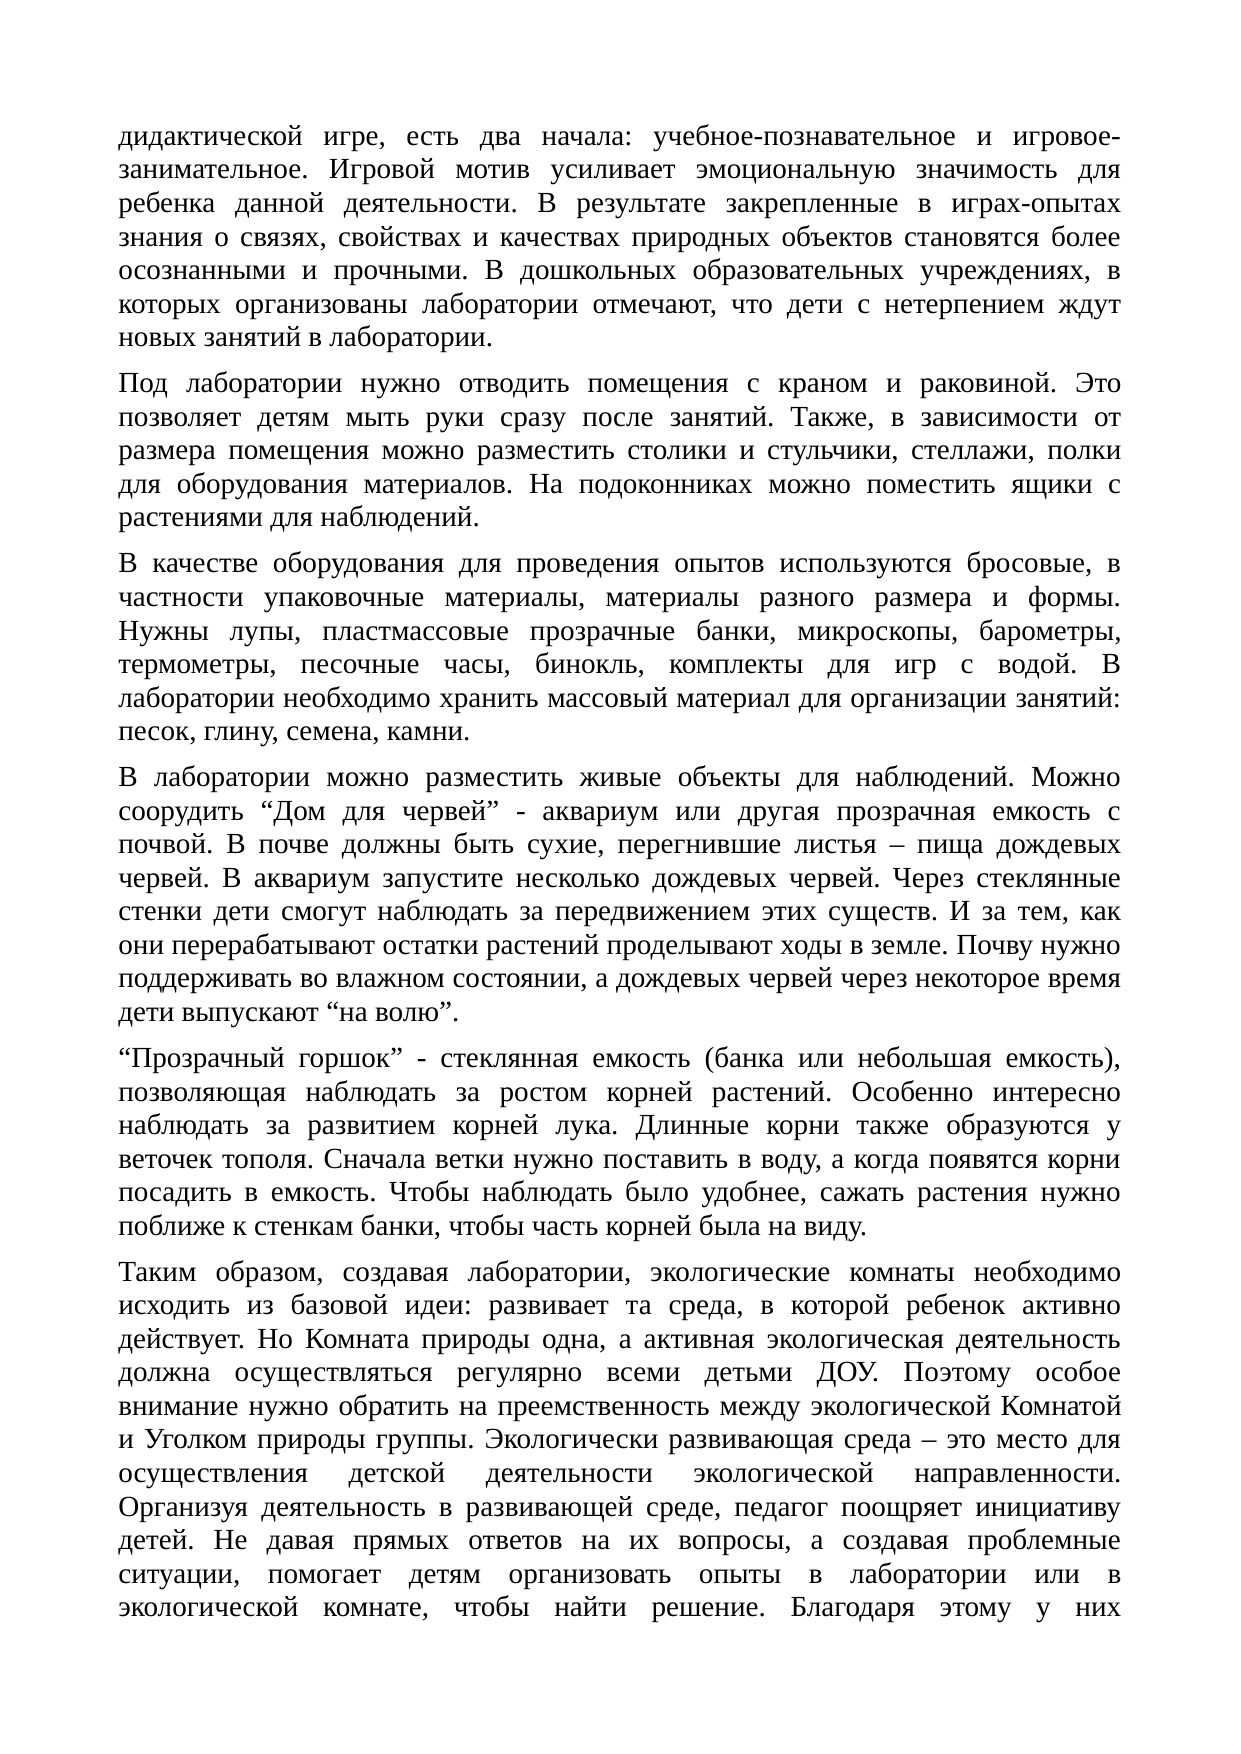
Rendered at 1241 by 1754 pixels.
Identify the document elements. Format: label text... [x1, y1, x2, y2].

text В качестве оборудования для проведения опытов используются бросовые, в частности упаковочные материалы, материалы разного размера и формы. Нужны лупы, пластмассовые прозрачные банки, микроскопы, барометры, термометры, песочные часы, бинокль, комплекты для игр с водой. В лаборатории необходимо хранить массовый материал для организации занятий: песок, глину, семена, камни. [118, 546, 1122, 747]
text дидактической игре, есть два начала: учебное-познавательное и игровое-занимательное. Игровой мотив усиливает эмоциональную значимость для ребенка данной деятельности. В результате закрепленные в играх-опытах знания о связях, свойствах и качествах природных объектов становятся более осознанными и прочными. В дошкольных образовательных учреждениях, в которых организованы лаборатории отмечают, что дети с нетерпением ждут новых занятий в лаборатории. [118, 118, 1122, 353]
text В лаборатории можно разместить живые объекты для наблюдений. Можно соорудить “Дом для червей” - аквариум или другая прозрачная емкость с почвой. В почве должны быть сухие, перегнившие листья – пища дождевых червей. В аквариум запустите несколько дождевых червей. Через стеклянные стенки дети смогут наблюдать за передвижением этих существ. И за тем, как они перерабатывают остатки растений проделывают ходы в земле. Почву нужно поддерживать во влажном состоянии, а дождевых червей через некоторое время дети выпускают “на волю”. [118, 759, 1122, 1028]
text “Прозрачный горшок” - стеклянная емкость (банка или небольшая емкость), позволяющая наблюдать за ростом корней растений. Особенно интересно наблюдать за развитием корней лука. Длинные корни также образуются у веточек тополя. Сначала ветки нужно поставить в воду, а когда появятся корни посадить в емкость. Чтобы наблюдать было удобнее, сажать растения нужно поближе к стенкам банки, чтобы часть корней была на виду. [118, 1040, 1122, 1241]
text Под лаборатории нужно отводить помещения с краном и раковиной. Это позволяет детям мыть руки сразу после занятий. Также, в зависимости от размера помещения можно разместить столики и стульчики, стеллажи, полки для оборудования материалов. На подоконниках можно поместить ящики с растениями для наблюдений. [118, 365, 1122, 533]
text Таким образом, создавая лаборатории, экологические комнаты необходимо исходить из базовой идеи: развивает та среда, в которой ребенок активно действует. Но Комната природы одна, а активная экологическая деятельность должна осуществляться регулярно всеми детьми ДОУ. Поэтому особое внимание нужно обратить на преемственность между экологической Комнатой и Уголком природы группы. Экологически развивающая среда – это место для осуществления детской деятельности экологической направленности. Организуя деятельность в развивающей среде, педагог поощряет инициативу детей. Не давая прямых ответов на их вопросы, а создавая проблемные ситуации, помогает детям организовать опыты в лаборатории или в экологической комнате, чтобы найти решение. Благодаря этому у них [118, 1254, 1122, 1623]
